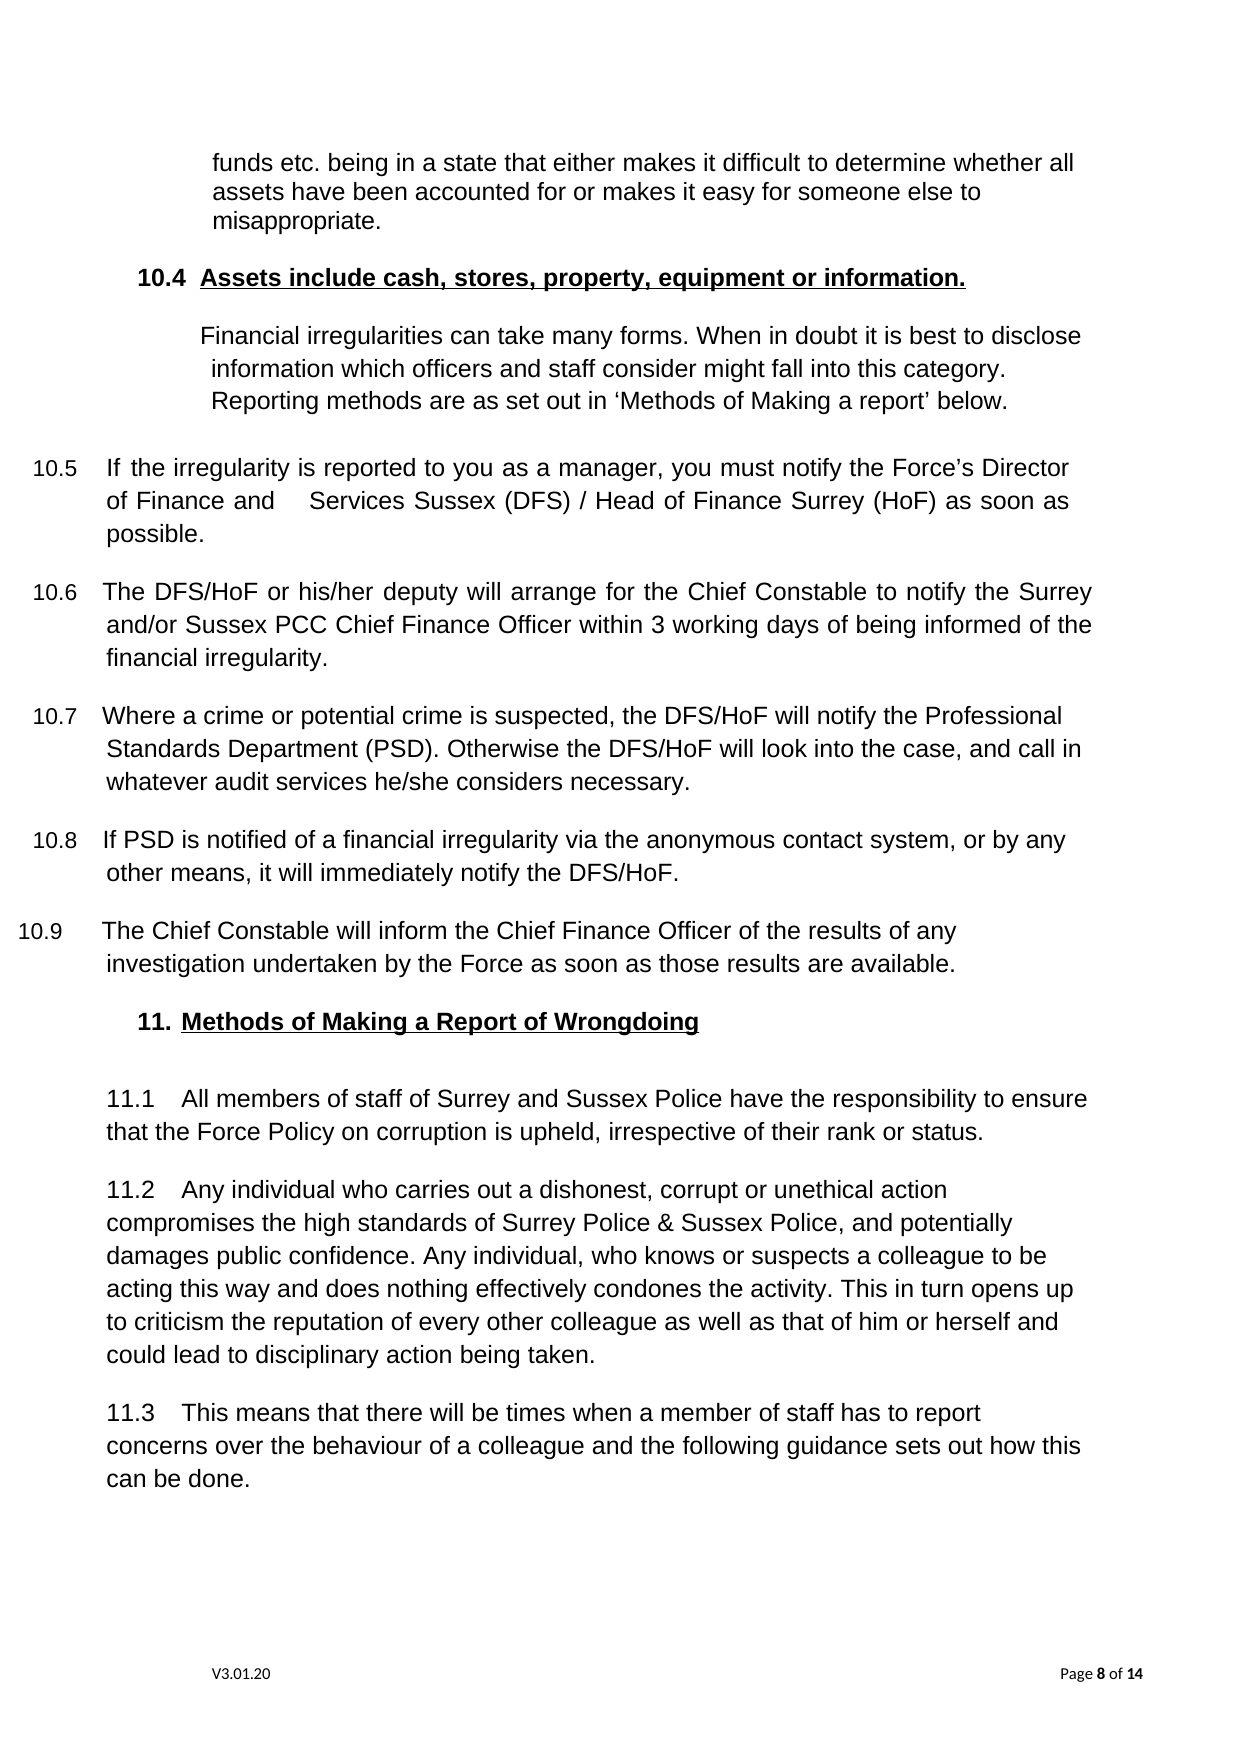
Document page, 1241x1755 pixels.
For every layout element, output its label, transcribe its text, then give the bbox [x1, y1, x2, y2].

list If PSD is notified of a financial irregularity via the anonymous contact system, or by any other means, it will immediately notify the DFS/HoF. [32, 825, 1089, 887]
text Reporting methods are as set out in ‘Methods of Making a report’ below. [211, 387, 1168, 415]
list The Chief Constable will inform the Chief Finance Officer of the results of any investigation undertaken by the Force as soon as those results are available. [18, 916, 1061, 978]
list Any individual who carries out a dishonest, corrupt or unethical action compromises the high standards of Surrey Police & Sussex Police, and potentially damages public confidence. Any individual, who knows or suspects a colleague to be acting this way and does nothing effectively condones the activity. This in turn opens up to criticism the reputation of every other colleague as well as that of him or herself and could lead to disciplinary action being taken. [106, 1174, 1100, 1368]
list The DFS/HoF or his/her deputy will arrange for the Chief Constable to notify the Surrey and/or Sussex PCC Chief Finance Officer within 3 working days of being informed of the financial irregularity. [32, 577, 1094, 672]
list This means that there will be times when a member of staff has to report concerns over the behaviour of a colleague and the following guidance sets out how this can be done. [106, 1398, 1087, 1493]
list If the irregularity is reported to you as a manager, you must notify the Force’s Director of Finance and Services Sussex (DFS) / Head of Finance Surrey (HoF) as soon as possible. [32, 453, 1070, 548]
text funds etc. being in a state that either makes it difficult to determine whether all assets have been accounted for or makes it easy for someone else to misappropriate. [212, 148, 1091, 234]
text Financial irregularities can take many forms. When in doubt it is best to disclose information which officers and staff consider might fall into this category. [200, 321, 1108, 382]
list Where a crime or potential crime is suspected, the DFS/HoF will notify the Professional Standards Department (PSD). Otherwise the DFS/HoF will look into the case, and call in whatever audit services he/she considers necessary. [32, 701, 1103, 796]
subtitle Methods of Making a Report of Wrongdoing [137, 1007, 1168, 1036]
subtitle Assets include cash, stores, property, equipment or information. [137, 263, 1168, 292]
list All members of staff of Surrey and Sussex Police have the responsibility to ensure that the Force Policy on corruption is upheld, irrespective of their rank or status. [106, 1084, 1093, 1146]
